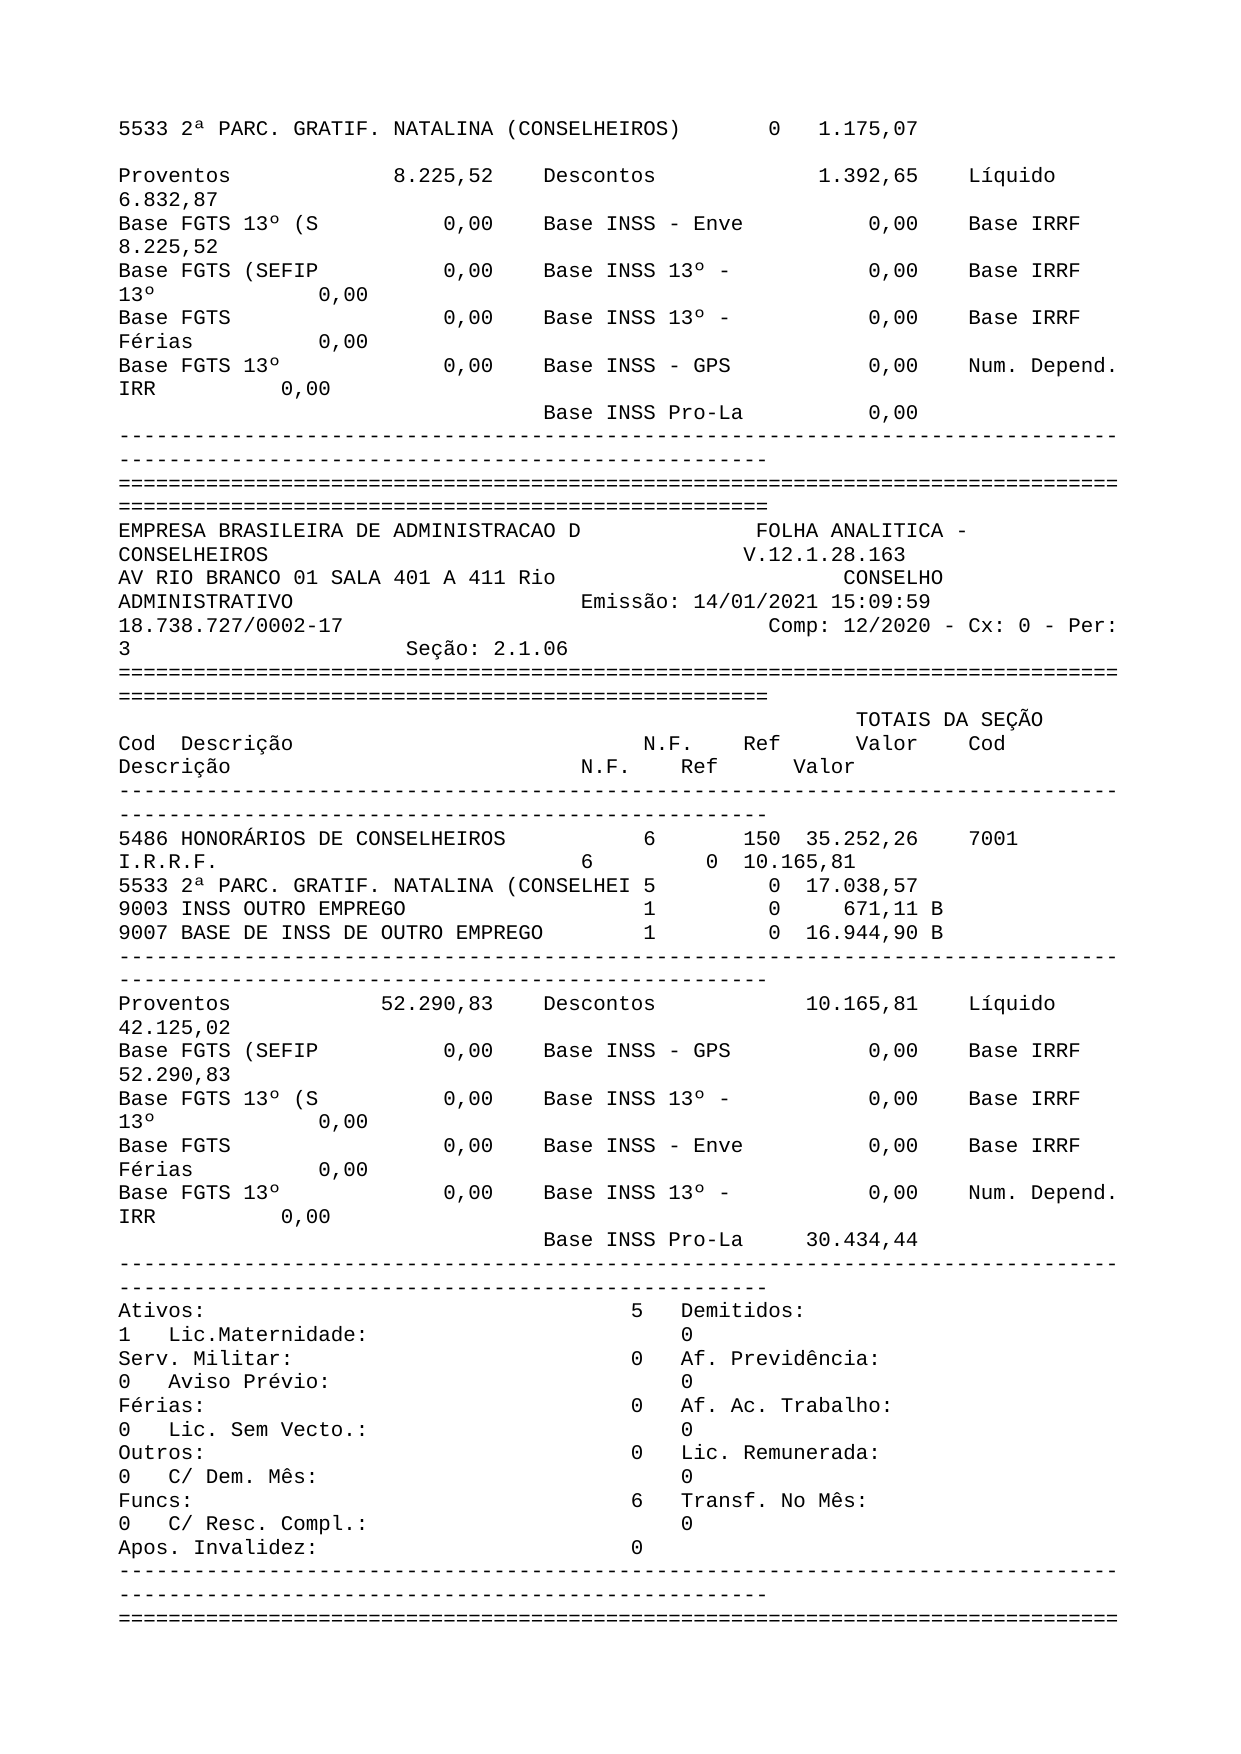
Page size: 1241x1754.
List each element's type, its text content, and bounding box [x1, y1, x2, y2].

text Outros: 0 Lic. Remunerada: 0 C/ Dem. Mês: 0 [118, 1442, 1122, 1489]
text ------------------------------------------------------------------------------------------------------------------------------------ [118, 426, 1122, 473]
text Apos. Invalidez: 0 [118, 1537, 1122, 1561]
text ------------------------------------------------------------------------------------------------------------------------------------ [118, 1253, 1122, 1300]
text Base INSS Pro-La 0,00 [118, 402, 1122, 426]
text Base FGTS 13º (S 0,00 Base INSS 13º - 0,00 Base IRRF 13º 0,00 [118, 1088, 1122, 1135]
text EMPRESA BRASILEIRA DE ADMINISTRACAO D FOLHA ANALITICA - CONSELHEIROS V.12.1.28.163 [118, 520, 1122, 567]
text Ativos: 5 Demitidos: 1 Lic.Maternidade: 0 [118, 1300, 1122, 1348]
text Base FGTS (SEFIP 0,00 Base INSS 13º - 0,00 Base IRRF 13º 0,00 [118, 260, 1122, 307]
text ================================================================================ [118, 1608, 1122, 1631]
text 5486 HONORÁRIOS DE CONSELHEIROS 6 150 35.252,26 7001 I.R.R.F. 6 0 10.165,81 [118, 827, 1122, 875]
text 9003 INSS OUTRO EMPREGO 1 0 671,11 B [118, 898, 1122, 922]
text AV RIO BRANCO 01 SALA 401 A 411 Rio CONSELHO ADMINISTRATIVO Emissão: 14/01/2021 15:09:59 [118, 567, 1122, 615]
text Base FGTS 0,00 Base INSS - Enve 0,00 Base IRRF Férias 0,00 [118, 1135, 1122, 1182]
text Férias: 0 Af. Ac. Trabalho: 0 Lic. Sem Vecto.: 0 [118, 1395, 1122, 1442]
text ==================================================================================================================================== [118, 662, 1122, 709]
text Funcs: 6 Transf. No Mês: 0 C/ Resc. Compl.: 0 [118, 1489, 1122, 1537]
text Cod Descrição N.F. Ref Valor Cod Descrição N.F. Ref Valor [118, 733, 1122, 780]
text 5533 2ª PARC. GRATIF. NATALINA (CONSELHEIROS) 0 1.175,07 [118, 118, 1122, 142]
text Base INSS Pro-La 30.434,44 [118, 1229, 1122, 1253]
text TOTAIS DA SEÇÃO [118, 709, 1122, 733]
text 18.738.727/0002-17 Comp: 12/2020 - Cx: 0 - Per: 3 Seção: 2.1.06 [118, 615, 1122, 662]
text Base FGTS 13º (S 0,00 Base INSS - Enve 0,00 Base IRRF 8.225,52 [118, 213, 1122, 260]
text ------------------------------------------------------------------------------------------------------------------------------------ [118, 780, 1122, 827]
text Proventos 8.225,52 Descontos 1.392,65 Líquido 6.832,87 [118, 165, 1122, 213]
text ------------------------------------------------------------------------------------------------------------------------------------ [118, 1561, 1122, 1608]
text Base FGTS 13º 0,00 Base INSS - GPS 0,00 Num. Depend. IRR 0,00 [118, 354, 1122, 402]
text Serv. Militar: 0 Af. Previdência: 0 Aviso Prévio: 0 [118, 1348, 1122, 1395]
text Base FGTS 13º 0,00 Base INSS 13º - 0,00 Num. Depend. IRR 0,00 [118, 1182, 1122, 1229]
text ==================================================================================================================================== [118, 473, 1122, 520]
text 5533 2ª PARC. GRATIF. NATALINA (CONSELHEI 5 0 17.038,57 [118, 875, 1122, 898]
text Base FGTS (SEFIP 0,00 Base INSS - GPS 0,00 Base IRRF 52.290,83 [118, 1040, 1122, 1088]
text 9007 BASE DE INSS DE OUTRO EMPREGO 1 0 16.944,90 B [118, 922, 1122, 946]
text Proventos 52.290,83 Descontos 10.165,81 Líquido 42.125,02 [118, 993, 1122, 1040]
text ------------------------------------------------------------------------------------------------------------------------------------ [118, 946, 1122, 993]
text Base FGTS 0,00 Base INSS 13º - 0,00 Base IRRF Férias 0,00 [118, 307, 1122, 354]
